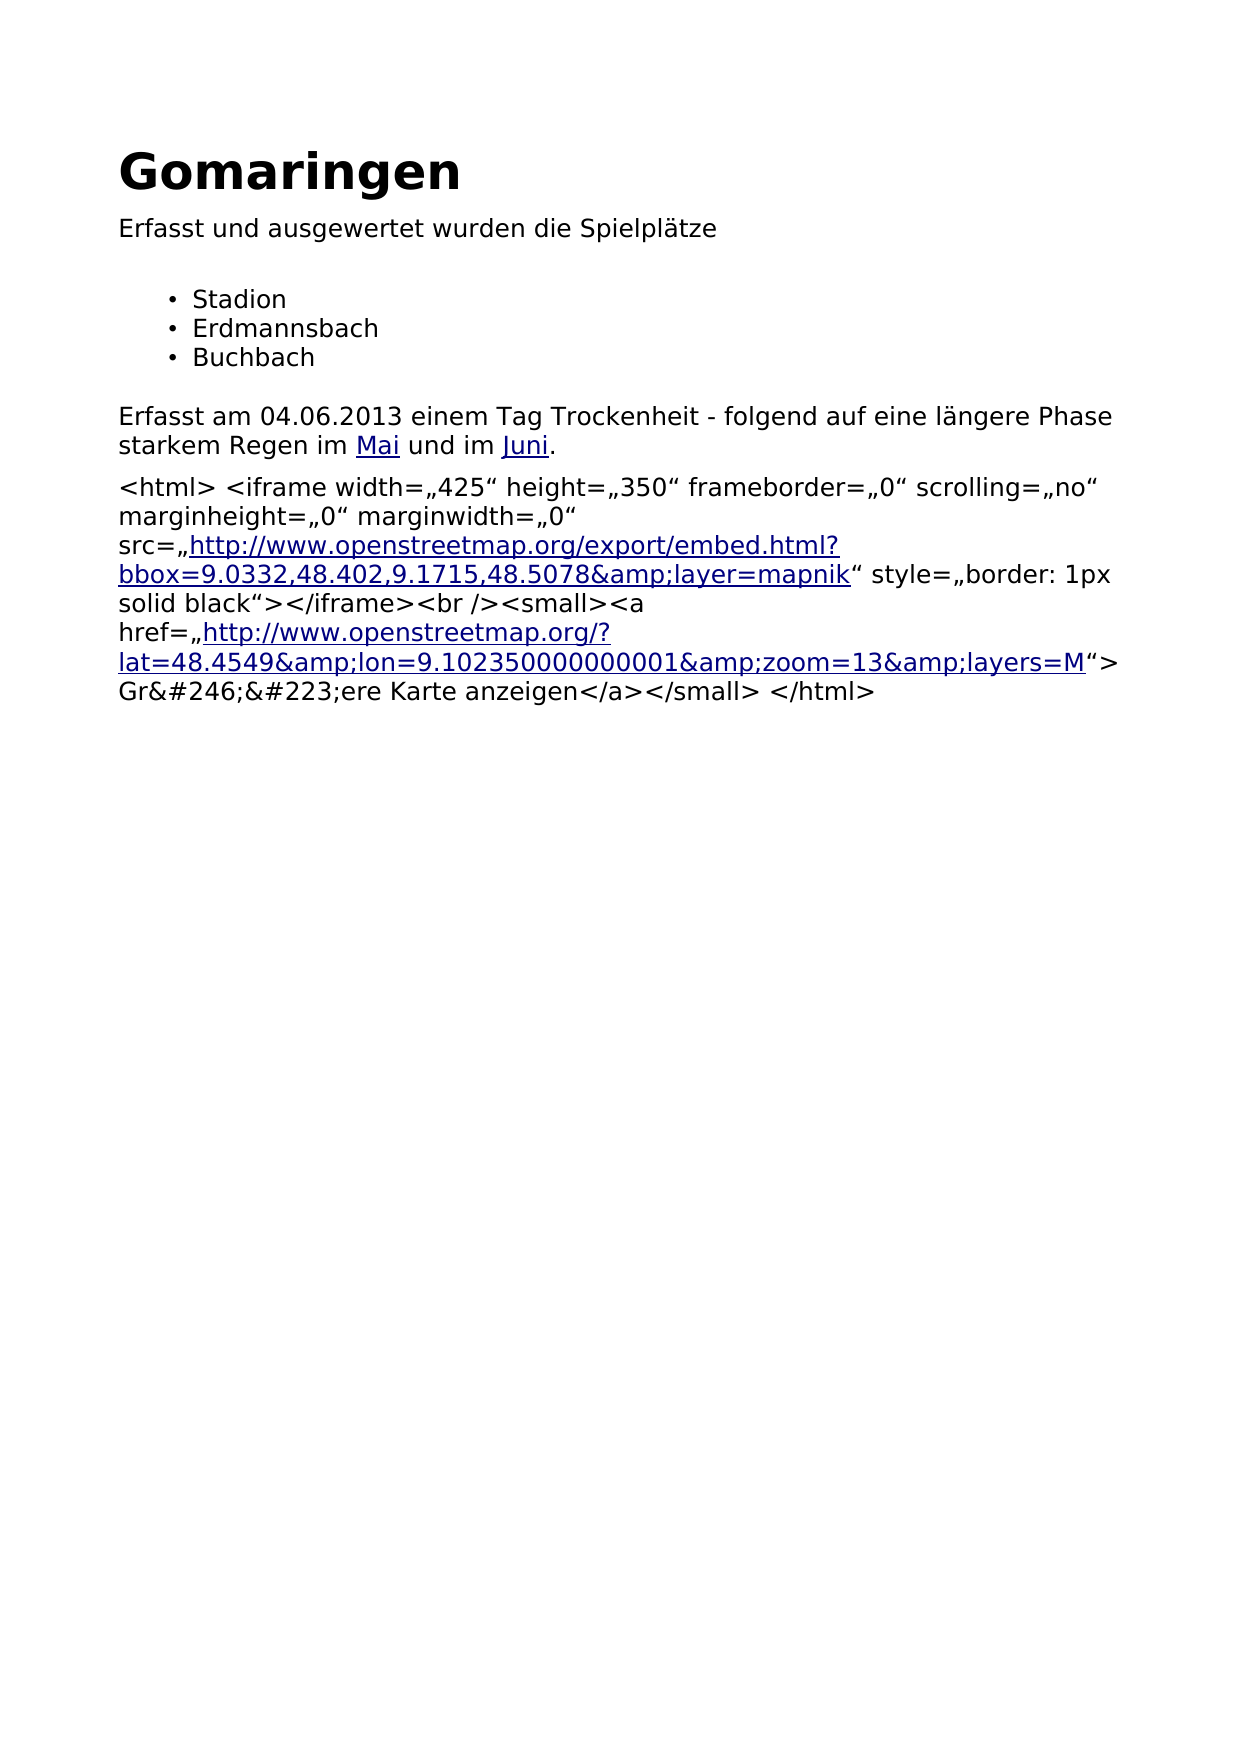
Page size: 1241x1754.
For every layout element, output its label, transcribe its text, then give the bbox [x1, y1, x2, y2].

list Buchbach [177, 343, 1122, 372]
subtitle Gomaringen [118, 143, 1122, 201]
text <html> <iframe width=„425“ height=„350“ frameborder=„0“ scrolling=„no“ marginheight=„0“ marginwidth=„0“ src=„http://www.openstreetmap.org/export/embed.html?bbox=9.0332,48.402,9.1715,48.5078&amp;layer=mapnik“ style=„border: 1px solid black“></iframe><br /><small><a href=„http://www.openstreetmap.org/?lat=48.4549&amp;lon=9.102350000000001&amp;zoom=13&amp;layers=M“>Gr&#246;&#223;ere Karte anzeigen</a></small> </html> [118, 473, 1122, 706]
list Erdmannsbach [177, 314, 1122, 343]
list Stadion [177, 285, 1122, 314]
text Erfasst am 04.06.2013 einem Tag Trockenheit - folgend auf eine längere Phase starkem Regen im Mai und im Juni. [118, 402, 1122, 460]
text Erfasst und ausgewertet wurden die Spielplätze [118, 214, 1122, 243]
